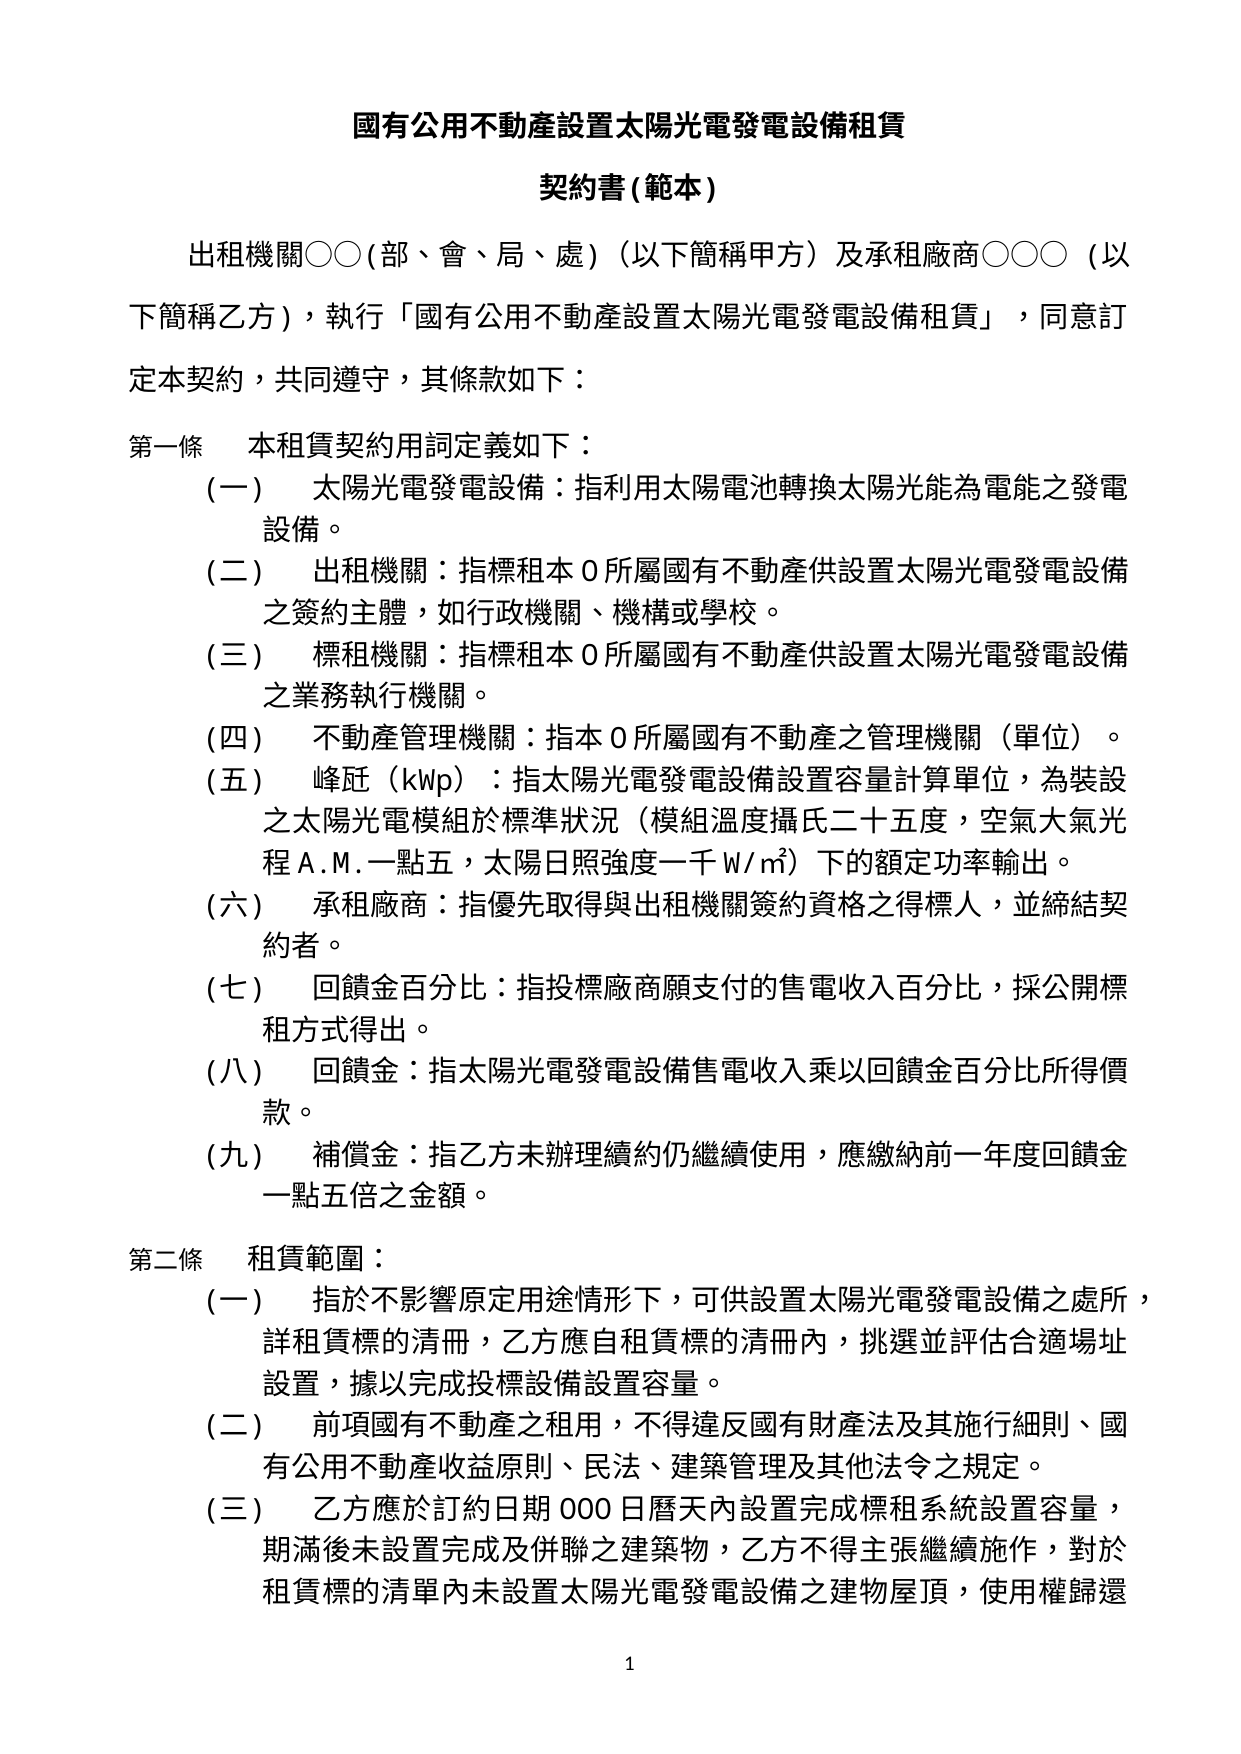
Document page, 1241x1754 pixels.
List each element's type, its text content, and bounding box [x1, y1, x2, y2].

list 指於不影響原定用途情形下，可供設置太陽光電發電設備之處所，詳租賃標的清冊，乙方應自租賃標的清冊內，挑選並評估合適場址設置，據以完成投標設備設置容量。 [202, 1277, 1130, 1402]
list 租賃範圍： [128, 1215, 1130, 1277]
text 契約書(範本) [128, 144, 1130, 207]
list 承租廠商：指優先取得與出租機關簽約資格之得標人，並締結契約者。 [202, 882, 1130, 965]
text 出租機關○○(部、會、局、處)（以下簡稱甲方）及承租廠商○○○ (以下簡稱乙方)，執行「國有公用不動產設置太陽光電發電設備租賃」，同意訂定本契約，共同遵守，其條款如下： [128, 211, 1130, 398]
list 回饋金百分比：指投標廠商願支付的售電收入百分比，採公開標租方式得出。 [202, 965, 1130, 1048]
list 本租賃契約用詞定義如下： [128, 402, 1130, 465]
list 回饋金：指太陽光電發電設備售電收入乘以回饋金百分比所得價款。 [202, 1048, 1130, 1132]
text 國有公用不動產設置太陽光電發電設備租賃 [128, 82, 1130, 144]
list 峰瓩（kWp）：指太陽光電發電設備設置容量計算單位，為裝設之太陽光電模組於標準狀況（模組溫度攝氏二十五度，空氣大氣光程A.M.一點五，太陽日照強度一千W/㎡）下的額定功率輸出。 [202, 757, 1130, 882]
list 補償金：指乙方未辦理續約仍繼續使用，應繳納前一年度回饋金一點五倍之金額。 [202, 1132, 1130, 1215]
list 標租機關：指標租本O所屬國有不動產供設置太陽光電發電設備之業務執行機關。 [202, 632, 1130, 715]
list 前項國有不動產之租用，不得違反國有財產法及其施行細則、國有公用不動產收益原則、民法、建築管理及其他法令之規定。 [202, 1402, 1130, 1486]
list 乙方應於訂約日期OOO日曆天內設置完成標租系統設置容量，期滿後未設置完成及併聯之建築物，乙方不得主張繼續施作，對於租賃標的清單內未設置太陽光電發電設備之建物屋頂，使用權歸還 [202, 1486, 1130, 1611]
list 太陽光電發電設備：指利用太陽電池轉換太陽光能為電能之發電設備。 [202, 465, 1130, 548]
list 出租機關：指標租本O所屬國有不動產供設置太陽光電發電設備之簽約主體，如行政機關、機構或學校。 [202, 548, 1130, 632]
list 不動產管理機關：指本O所屬國有不動產之管理機關（單位）。 [202, 715, 1130, 757]
